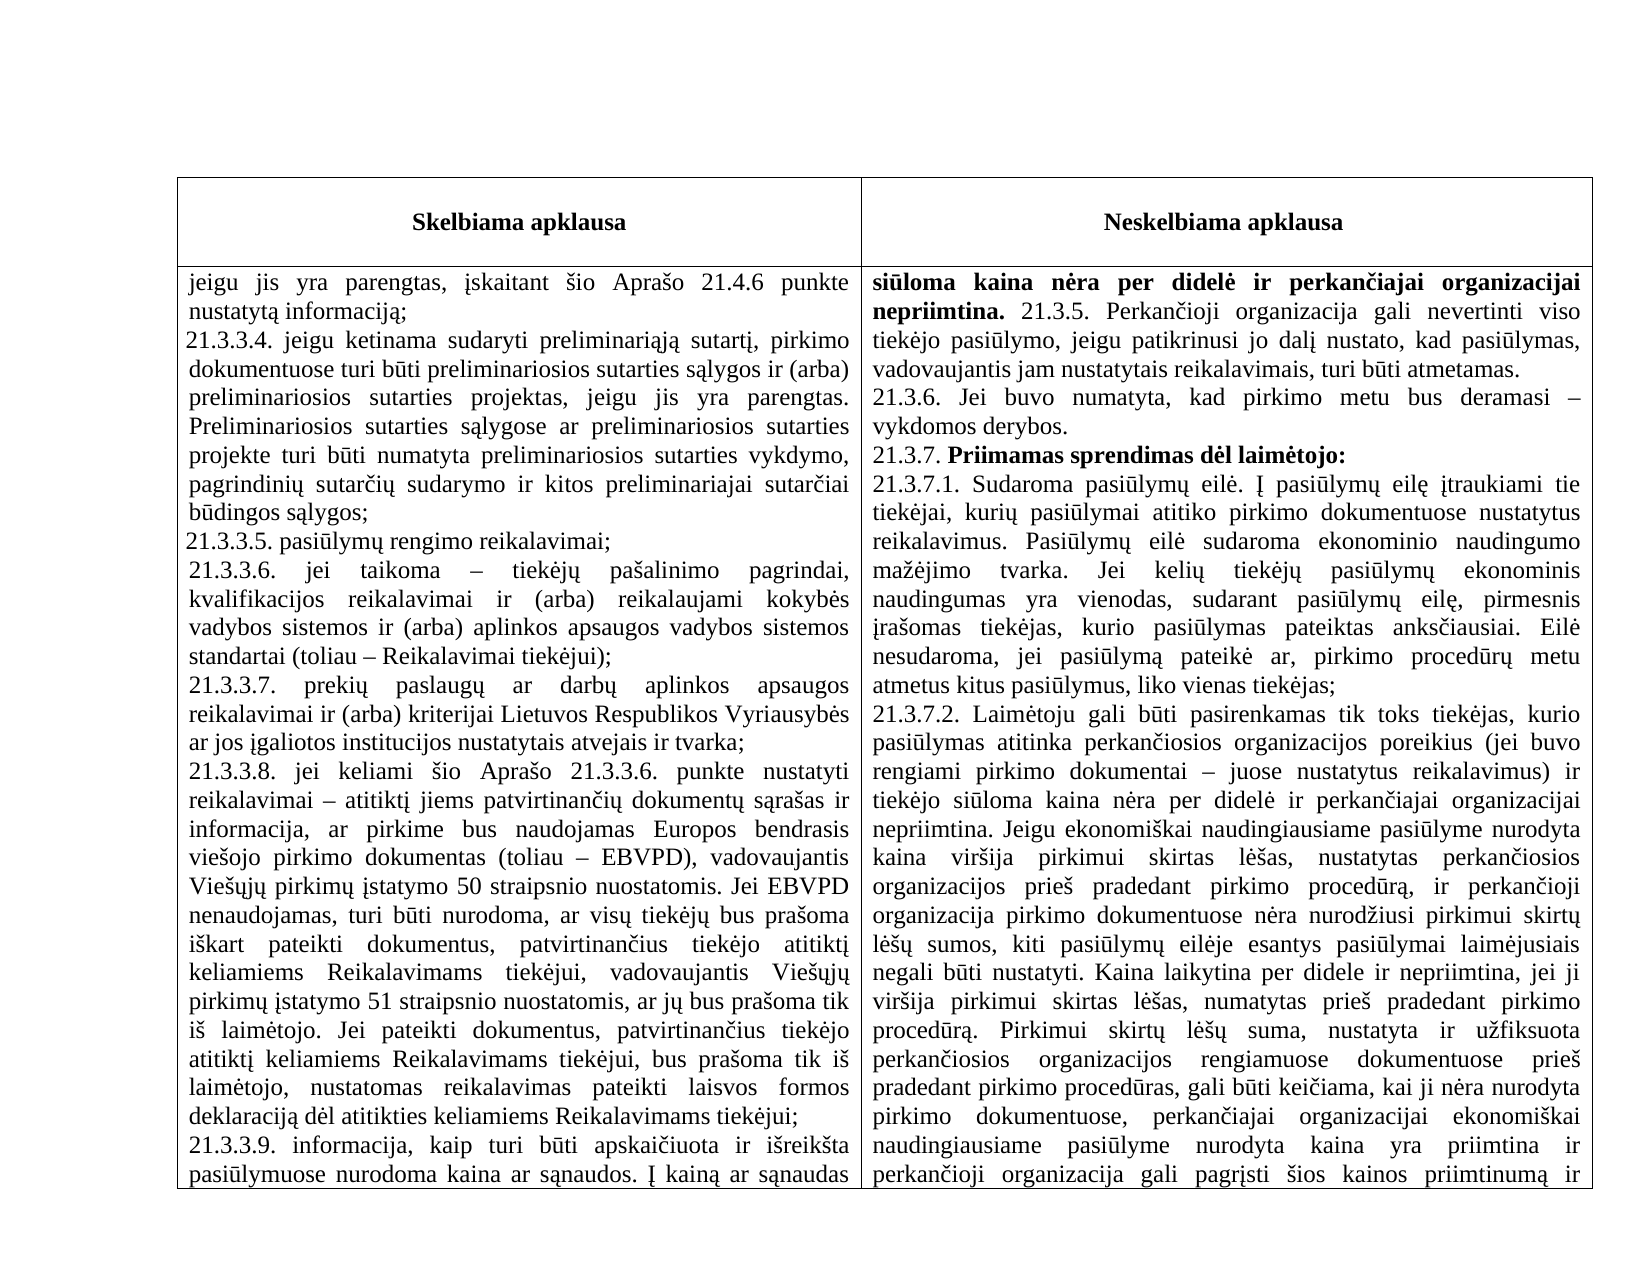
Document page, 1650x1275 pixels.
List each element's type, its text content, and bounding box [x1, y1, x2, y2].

table_cell siūloma kaina nėra per didelė ir perkančiajai organizacijai nepriimtina. 21.3.5. Perkančioji organizacija gali nevertinti viso tiekėjo pasiūlymo, jeigu patikrinusi jo dalį nustato, kad pasiūlymas, vadovaujantis jam nustatytais reikalavimais, turi būti atmetamas. 21.3.6. Jei buvo numatyta, kad pirkimo metu bus deramasi – vykdomos derybos. 21.3.7. Priimamas sprendimas dėl laimėtojo: 21.3.7.1. Sudaroma pasiūlymų eilė. Į pasiūlymų eilę įtraukiami tie tiekėjai, kurių pasiūlymai atitiko pirkimo dokumentuose nustatytus reikalavimus. Pasiūlymų eilė sudaroma ekonominio naudingumo mažėjimo tvarka. Jei kelių tiekėjų pasiūlymų ekonominis naudingumas yra vienodas, sudarant pasiūlymų eilę, pirmesnis įrašomas tiekėjas, kurio pasiūlymas pateiktas anksčiausiai. Eilė nesudaroma, jei pasiūlymą pateikė ar, pirkimo procedūrų metu atmetus kitus pasiūlymus, liko vienas tiekėjas; 21.3.7.2. Laimėtoju gali būti pasirenkamas tik toks tiekėjas, kurio pasiūlymas atitinka perkančiosios organizacijos poreikius (jei buvo rengiami pirkimo dokumentai – juose nustatytus reikalavimus) ir tiekėjo siūloma kaina nėra per didelė ir perkančiajai organizacijai nepriimtina. Jeigu ekonomiškai naudingiausiame pasiūlyme nurodyta kaina viršija pirkimui skirtas lėšas, nustatytas perkančiosios organizacijos prieš pradedant pirkimo procedūrą, ir perkančioji organizacija pirkimo dokumentuose nėra nurodžiusi pirkimui skirtų lėšų sumos, kiti pasiūlymų eilėje esantys pasiūlymai laimėjusiais negali būti nustatyti. Kaina laikytina per didele ir nepriimtina, jei ji viršija pirkimui skirtas lėšas, numatytas prieš pradedant pirkimo procedūrą. Pirkimui skirtų lėšų suma, nustatyta ir užfiksuota perkančiosios organizacijos rengiamuose dokumentuose prieš pradedant pirkimo procedūras, gali būti keičiama, kai ji nėra nurodyta pirkimo dokumentuose, perkančiajai organizacijai ekonomiškai naudingiausiame pasiūlyme nurodyta kaina yra priimtina ir perkančioji organizacija gali pagrįsti šios kainos priimtinumą ir [862, 267, 1592, 1187]
table_cell 21.3.1. Parengiami pirkimo dokumentai. Pirkimo dokumentai rengiami lietuvių kalba. Papildomai pirkimo dokumentai gali būti rengiami ir kitomis kalbomis. 21.3.2. Pirkimo dokumentai turi būti tikslūs, aiškūs, be dviprasmybių, kad tiekėjai galėtų pateikti pasiūlymus, o perkančioji organizacija nupirkti tai, ko reikia. 21.3.3. Pirkimo dokumentuose turi būti: 21.3.3.1. prekių, paslaugų ar darbų pavadinimas, kiekis (apimtis), su prekėmis teiktinų paslaugų pobūdis, prekių tiekimo, paslaugų teikimo ar darbų atlikimo terminai; 21.3.3.2. techninė specifikacija; 21.3.3.3. perkančiosios organizacijos siūlomos šalims pasirašyti pirkimo sutarties sąlygos ir (arba) pirkimo sutarties projektas, jeigu jis yra parengtas, įskaitant šio Aprašo 21.4.6 punkte nustatytą informaciją; 21.3.3.4. jeigu ketinama sudaryti preliminariąją sutartį, pirkimo dokumentuose turi būti preliminariosios sutarties sąlygos ir (arba) preliminariosios sutarties projektas, jeigu jis yra parengtas. Preliminariosios sutarties sąlygose ar preliminariosios sutarties projekte turi būti numatyta preliminariosios sutarties vykdymo, pagrindinių sutarčių sudarymo ir kitos preliminariajai sutarčiai būdingos sąlygos; 21.3.3.5. pasiūlymų rengimo reikalavimai; 21.3.3.6. jei taikoma – tiekėjų pašalinimo pagrindai, kvalifikacijos reikalavimai ir (arba) reikalaujami kokybės vadybos sistemos ir (arba) aplinkos apsaugos vadybos sistemos standartai (toliau – Reikalavimai tiekėjui); 21.3.3.7. prekių paslaugų ar darbų aplinkos apsaugos reikalavimai ir (arba) kriterijai Lietuvos Respublikos Vyriausybės ar jos įgaliotos institucijos nustatytais atvejais ir tvarka; 21.3.3.8. jei keliami šio Aprašo 21.3.3.6. punkte nustatyti reikalavimai – atitiktį jiems patvirtinančių dokumentų sąrašas ir informacija, ar pirkime bus naudojamas Europos bendrasis viešojo pirkimo dokumentas (toliau – EBVPD), vadovaujantis Viešųjų pirkimų įstatymo 50 straipsnio nuostatomis. Jei EBVPD nenaudojamas, turi būti nurodoma, ar visų tiekėjų bus prašoma iškart pateikti dokumentus, patvirtinančius tiekėjo atitiktį keliamiems Reikalavimams tiekėjui, vadovaujantis Viešųjų pirkimų įstatymo 51 straipsnio nuostatomis, ar jų bus prašoma tik iš laimėtojo. Jei pateikti dokumentus, patvirtinančius tiekėjo atitiktį keliamiems Reikalavimams tiekėjui, bus prašoma tik iš laimėtojo, nustatomas reikalavimas pateikti laisvos formos deklaraciją dėl atitikties keliamiems Reikalavimams tiekėjui; 21.3.3.9. informacija, kaip turi būti apskaičiuota ir išreikšta pasiūlymuose nurodoma kaina ar sąnaudos. Į kainą ar sąnaudas turi būti įskaičiuoti visi mokesčiai; 21.3.3.10. reikalavimas tiekėjams nurodyti, kokiai pirkimo daliai ir kokie subtiekėjai (jeigu jie žinomi) pasitelkiami; 21.3.3.11. informacija, kad tiekėjas privalo nurodyti, kuri informacija, vadovaujantis Viešųjų pirkimų įstatymo 20 straipsniu, yra konfidenciali; 21.3.3.12.informacija apie pasiūlymų pateikimo termino pabaigą, pateikimo vietą ir būdą; 21.3.3.13. informacija apie galimybę šifruoti teikiamus pasiūlymus; 21.3.3.14. jei pasiūlymai teikiami CVP IS priemonėmis – informacija, kad susipažinimo su pasiūlymais procedūroje tiekėjai ar jų įgalioti atstovai nedalyvauja; 21.3.3.15. pasiūlymų vertinimo kriterijai ir sąlygos. Perkančioji organizacija ekonomiškai naudingiausią pasiūlymą išrenka vadovaudamasi Viešųjų pirkimų įstatymo 55 straipsnio 1 dalyje ir 3 – 7 dalyse nustatytais reikalavimais; 21.3.3.16. informacija, ar pirkimo metu bus deramasi ir kokiais atvejais bus deramasi, derybų sąlygos bei tvarka ir ar bus prašoma pateikti galutinius pasiūlymus; 21.3.3.17. būdai, kuriais tiekėjai gali prašyti pirkimo dokumentų paaiškinimų ir tokių prašymų pateikimo terminas, informacija, ar perkančioji organizacija ketina rengti susitikimą su tiekėjais dėl pirkimo dokumentų paaiškinimo, taip pat būdai, kuriais perkančioji organizacija savo iniciatyva gali paaiškinti (patikslinti) pirkimo dokumentus; 21.3.3.18. pirkimo organizatoriaus arba Komisijos narių (vieno ar kelių), kurie įgalioti palaikyti tiesioginį ryšį su tiekėjais ir gauti iš jų (ne tarpininkų) pranešimus, susijusius su pirkimų procedūromis, vardai, pavardės, kontaktinė informacija; 21.3.3.19. kita informacija, nurodyta Viešųjų pirkimų įstatymo 35 straipsnyje, pirkimo dokumentuose pateikiama pagal poreikį, atsižvelgiant į pirkimo objekto specifiką. 21.3.4. Nustatomas pasiūlymų pateikimo terminas. Jis nustatomas toks, kad tiekėjui pakaktų laiko parengti pasiūlymą pagal nustatytus reikalavimus. Minimalus pasiūlymų pateikimo terminas – 3 darbo dienos nuo skelbimo paskelbimo CVP IS dienos. Nustatant pasiūlymo pateikimo terminą, turi būti atsižvelgiama į laiką, reikalingą Viešųjų pirkimų tarnybai skelbimui paskelbti (1 darbo diena). 21.3.5. Paskelbiamas skelbimas apie pirkimą Viešųjų pirkimų tarnybos nustatyta tvarka. 21.3.6. Jei gauta paklausimų dėl pirkimo dokumentų, teikiami pirkimo dokumentų paaiškinimai ar patikslinimai. Paaiškinimai ar patikslinimai, kol nėra pasibaigęs pasiūlymų pateikimo terminas, gali būti teikiami ir perkančiosios organizacijos iniciatyva. Tiekėjai pasiūlymus dėl pirkimo dokumentų patikslinimų gali pateikti ne vėliau kaip likus 2 darbo dienoms iki pasiūlymų pateikimo termino pabaigos. 21.3.7. Paaiškinimai ar patikslinimai skelbiami CVP IS priemonėmis ir siunčiami užklausą pateikusiam bei visiems prie pirkimo prisijungusiems tiekėjams. Jei paaiškinimai ar patikslinimai teikiami perkančiosios organizacijos iniciatyva, jų paskelbimas CVP IS priemonėmis laikomas pakankamu. Paaiškinimai ar patikslinimai turi būti pateikiami likus ne mažiau kaip 1 darbo dienai iki pasiūlymų pateikimo termino pabaigos. Jei perkančioji organizacija paaiškinimų ar patikslinimų nepateikia per nurodytą terminą, pasiūlymų pateikimo terminas nukeliamas ne trumpesniam laikui nei tas, kiek vėluojama pateikti paaiškinimus ar patikslinimus. Nukėlus pasiūlymų pateikimo terminą Skelbimas dėl pakeitimų ar papildomos informacijos (SK-4 tipinė forma) nepildomas. 21.3.8. Jei pateikti paaiškinimai ar patikslinimai iš esmės keičia pirkimo dokumentuose nustatytus pirkimo objektui keliamus reikalavimus, Reikalavimus tiekėjui ar pasiūlymų rengimo reikalavimus, pasiūlymų pateikimo terminas skaičiuojamas iš naujo nuo paaiškinimų ar patikslinimų paskelbimo CVP IS priemonėmis dienos. Įvykus pirmiau nurodytiems pokyčiams, informacija apie atliktus pakeitimus siunčiama visiems prie pirkimo prisijungusiems tiekėjams ir paskelbiama prie pirkimo dokumentų. 21.3.9. Jeigu rengiami susitikimai su tiekėjais dėl pirkimo dokumentų, tai daroma su kiekvienu tiekėju individualiai. Surašomas tokio susitikimo protokolas, jame fiksuojami visi susitikimo metu pateikti klausimai dėl pirkimo dokumentų ir atsakymai į juos. Parengtas susitikimo protokolo išrašas pateikiamas tomis pat priemonėmis ir būdu, kuriais pateikti pirkimo dokumentai. Protokolo išraše negali būti atskleidžiama informacija apie susitikimo dalyvius. 21.3.10. Jei gauta pretenzijų – į jas atsakoma Viešųjų pirkimų įstatymo 102 straipsnyje nurodyta tvarka ir terminais, įvertinant, ar dėl pateikto atsakymo į pretenziją būtini pirkimo dokumentų patikslinimai. Jei taip, jie teikiami 21.3.7. – 21.3.8. punktuose nustatyta tvarka ir terminais. 21.3.11. Susipažįstama su pasiūlymais: suėjus pasiūlymų pateikimo terminui, atveriami CVP IS priemonėmis pateikti pasiūlymai, vadovaujantis Viešųjų pirkimų įstatymo 44 str. nuostatomis. 21.3.12. Įvertinami gauti pasiūlymai: 21.3.12.1. jei pirkimo dokumentuose buvo nustatyti Reikalavimai tiekėjui ir nereikalauta EBVPD, o prašyta pateikti atitiktį keliamiems Reikalavimams tiekėjui patvirtinančius dokumentus pagal Viešųjų pirkimų įstatymo 51 straipsnį, patikrinama, ar pagal pateiktuose dokumentuose nurodytą informaciją tiekėjas atitinka keliamus reikalavimus; 21.3.12.2. jei pirkimo dokumentuose buvo nustatyti Reikalavimai tiekėjui ir reikalauta EBVPD ar laisvos formos deklaracijos dėl atitikties keliamiems Reikalavimams tiekėjui, įvertinama tiekėjo pateiktame dokumente nurodoma informacija ir priimamas sprendimas dėl kiekvieno pasiūlymą pateikusio tiekėjo atitikties Reikalavimams tiekėjui; 21.3.12.3. tiekėjai informuojami apie patikrinimo rezultatus. Teisę dalyvauti tolesnėse pirkimo procedūrose turi keliamus reikalavimus atitinkantys tiekėjai. Jei tiekėjas šalinamas iš pirkimo, tiekėjui nurodomas jo pašalinimo pagrindas; 21.3.12.4. jei tiekėjas nebuvo pašalintas – vertinama, ar jo siūlomas pirkimo objektas atitinka nustatytus reikalavimus; 21.3.12.5. jei pirkime nebus deramasi – įvertinama, ar pasiūlyme nurodoma kaina nėra per didelė ir perkančiajai organizacijai nepriimtina. Jei ekonomiškai naudingiausią pasiūlymą pateikusio tiekėjo pasiūlyme nurodoma prekių, paslaugų ar darbų, ar jų sudedamųjų dalių kaina ar sąnaudos atrodo neįprastai mažos, prašoma pagrįsti neįprastai mažą kainą ar sąnaudas Viešųjų pirkimų įstatymo 57 straipsnio 2–3 dalyse nustatyta tvarka. Toliau vykdoma 21.3.13 punkte nurodyta procedūra; 21.3.12.6. jei pirkimo dokumentuose buvo numatyta, kad pirkimo metu bus deramasi, vykdomos derybos, siekiant geriausio pirkimo dokumentuose nurodytus perkančiosios organizacijos poreikius atitinkančio rezultato ir laikantis toliau nurodytų sąlygų: a) visiems tiekėjams taikomi vienodi reikalavimai, suteikiamos vienodos galimybės ir pateikiama vienoda informacija – teikdama informaciją, perkančioji organizacija neturi diskriminuoti tiekėjų; b) tretiesiems asmenims ir derybose dalyvaujantiems tiekėjams negali būti atskleidžiama jokia derybų metu iš tiekėjo gauta informacija, taip pat informacija apie derybų metu pasiektus susitarimus; c) negalima derėtis dėl Reikalavimų tiekėjui, pasiūlymo vertinimo kriterijų ir vertinimo tvarkos. Perkančioji organizacija gali nusimatyti ir daugiau aspektų, dėl kurių nesiderama; 21.3.12.7. informacija apie derybų metu gautus pasiūlymus ir pasiektus susitarimus fiksuojama protokole, kuriame atsispindi derybų eiga ir pasiekti susitarimai. Jei derybos vyksta surengus tam skirtą susitikimą, protokolą pasirašo derybose dalyvavę Komisijos nariai arba pirkimo organizatorius ir tiekėjas, su kuriuo derėtasi, arba jo įgaliotas atstovas. Jei derybos vyksta CVP IS priemonėmis, pasirašyti šalių pasiektų susitarimų nereikalaujama, šalių pasiekto susitarimo patvirtinimas CVP IS priemonėmis laikomas pakankamu. Jei tai buvo numatyta pirkimo dokumentuose – tiekėjai kviečiami pateikti galutinius pasiūlymus; 21.3.12.8. įvertinama, ar derybų metu pasiūlyta ar galutiniame pasiūlyme nurodoma kaina nėra per didelė ir perkančiajai organizacijai nepriimtina. Jei ekonomiškai naudingiausią pasiūlymą pateikusio tiekėjo derybų metu pasiūlyta ar galutiniame pasiūlyme nurodoma prekių, paslaugų ar darbų, ar jų sudedamųjų dalių kaina ar sąnaudos atrodo neįprastai mažos, prašoma pagrįsti neįprastai mažą kainą ar sąnaudas Viešųjų pirkimų įstatymo 57 straipsnio 2–3 dalyse nustatyta tvarka; 21.3.12.9. jei tiekėjas pateikė netikslius, neišsamius ar klaidingus dokumentus ar duomenis apie atitiktį pirkimo dokumentų reikalavimams arba šių dokumentų ar duomenų trūksta, perkančioji organizacija, nepažeisdama lygiateisiškumo ir skaidrumo principų prašo tiekėją šiuos dokumentus ar duomenis patikslinti, papildyti arba paaiškinti per jos nustatytą protingą terminą, vadovaudamasi Viešųjų pirkimų įstatymo 45 straipsnio 3 dalies ir 55 straipsnio 9 dalies nuostatomis. 21.3.13. Sudaroma pasiūlymų eilė. Į pasiūlymų eilę įtraukiami tie tiekėjai, kurių pasiūlymai atitiko pirkimo dokumentuose nustatytus reikalavimus. Pasiūlymų eilė sudaroma ekonominio naudingumo mažėjimo tvarka. Jei kelių tiekėjų pasiūlymų ekonominis naudingumas yra vienodas, sudarant pasiūlymų eilę, pirmesnis įrašomas tiekėjas, kurio pasiūlymas pateiktas anksčiausiai. Eilė nesudaroma, jei pasiūlymą pateikė ar, pirkimo procedūrų metu atmetus kitus pasiūlymus, liko vienas tiekėjas. 21.3.14 Laimėtoju gali būti pasirenkamas tik toks tiekėjas, kurio pasiūlymas atitinka pirkimo dokumentuose nustatytus reikalavimus ir tiekėjo siūloma kaina nėra per didelė ir perkančiajai organizacijai nepriimtina. Jeigu ekonomiškai naudingiausiame pasiūlyme nurodyta kaina viršija pirkimui skirtas lėšas, nustatytas perkančiosios organizacijos prieš pradedant pirkimo procedūrą, ir perkančioji organizacija pirkimo dokumentuose nėra nurodžiusi pirkimui skirtų lėšų sumos, kiti pasiūlymų eilėje esantys pasiūlymai laimėjusiais negali būti nustatyti. Kaina laikytina per didele ir nepriimtina, jei ji viršija pirkimui skirtas lėšas, numatytas prieš pradedant pirkimo procedūrą. Pirkimui skirtų lėšų suma, nustatyta ir užfiksuota perkančiosios organizacijos rengiamuose dokumentuose prieš pradedant pirkimo procedūras, gali būti keičiama, kai ji nėra nurodyta pirkimo dokumentuose, perkančiajai organizacijai ekonomiškai naudingiausiame pasiūlyme nurodyta kaina yra priimtina ir perkančioji organizacija gali pagrįsti šios kainos priimtinumą ir suderinamumą su racionalaus lėšų naudojimo principu. 21.3.15. Jei pirkime naudotas EBVPD ar prašyta pateikti laisvos formos deklaraciją dėl tiekėjo atitikties Reikalavimams tiekėjui, kreipiamasi į tiekėją, kurio pasiūlymas gali būti pripažintas laimėjusiu, reikalaujant pateikti EBVPD nurodytą informaciją ar laisvos formos deklaracijoje nurodomą atitiktį keliamiems Reikalavimams tiekėjui patvirtinančius dokumentus, vadovaujantis Viešųjų pirkimų įstatymo 51 straipsnio reikalavimais. Tiekėjo pateikta informacija patikslinama, papildoma arba paaiškinama pagal Viešųjų pirkimų įstatymo 45 straipsnio 3 dalyje nustatytus reikalavimus. Jei šių dokumentų tiekėjas pateikti negali, jis šalinamas iš pirkimo. Jei buvo sudaroma pasiūlymų eilė – kreipiamasi į tiekėją, kurio pasiūlymas yra sekantis eilėje. Jei pateikti dokumentai patvirtina EBVPD nurodytą informaciją ar laisvos formos deklaracijoje nurodomą atitiktį keliamiems Reikalavimams tiekėjui, tiekėjo pasiūlymas skelbiamas pirkimo laimėtoju. Dalyviai ne vėliau kaip per 5 darbo dienas nuo sprendimo priėmimo raštu informuojami apie procedūros rezultatus, vadovaujantis Viešųjų pirkimų įstatymo 58 straipsnio 1 dalies reikalavimais. Tiekėjas, kurio pasiūlymas nustatytas laimėjęs, kviečiamas sudaryti pirkimo ar preliminariosios sutarties. 21.3.16. Jei pirkime EBVPD nenaudotas ir prašyta pateikti atitiktį keliamiems Reikalavimams tiekėjui patvirtinančius dokumentus – pirmasis pasiūlymų eilėje esantis tiekėjas (o jeigu ji nesudaroma – vienintelis pasiūlymą pateikęs ar vienintelis likęs nepašalintas tiekėjas) skelbiamas pirkimo laimėtoju, dalyviai ne vėliau kaip per 5 darbo dienas nuo sprendimo priėmimo raštu informuojami apie procedūros rezultatus, vadovaujantis Viešųjų pirkimų įstatymo 58 straipsnio 1 dalies reikalavimais. Tiekėjas, kurio pasiūlymas nustatytas laimėjęs, kviečiamas sudaryti pirkimo ar preliminariosios sutarties. 21.3.17. Jeigu tiekėjas, kuriam buvo pasiūlyta sudaryti pirkimo sutartį ar preliminariąją sutartį, raštu atsisako ją sudaryti arba nepateikia pirkimo dokumentuose nustatyto pirkimo sutarties įvykdymo užtikrinimą patvirtinančio dokumento (jei jo buvo prašoma), arba iki perkančiosios organizacijos nurodyto laiko nepasirašo pirkimo sutarties ar preliminariosios sutarties, ar atsisako sudaryti pirkimo sutartį ar preliminariąją sutartį Viešųjų pirkimų įstatyme ir pirkimo dokumentuose nustatytomis sąlygomis, laikoma, kad jis atsisakė sudaryti pirkimo sutartį ar preliminariąją sutartį. Tuo atveju perkančioji organizacija siūlo sudaryti pirkimo sutartį ar preliminariąją sutartį tiekėjui, kurio pasiūlymas pagal nustatytą pasiūlymų eilę yra pirmas po tiekėjo, atsisakiusio sudaryti pirkimo sutartį ar preliminariąją sutartį, jeigu tenkinamos Viešųjų pirkimų įstatymo 45 straipsnio 1 dalyje išdėstytos sąlygos. 21.3.18. Jei priimamas sprendimas nesudaryti pirkimo sutarties ar preliminariosios sutarties arba pradėti pirkimą iš naujo – dalyviai apie tai informuojami, nurodant tokio sprendimo priežastis. [178, 267, 861, 1187]
table_header Skelbiama apklausa [178, 178, 861, 266]
table_header Neskelbiama apklausa [862, 178, 1592, 266]
